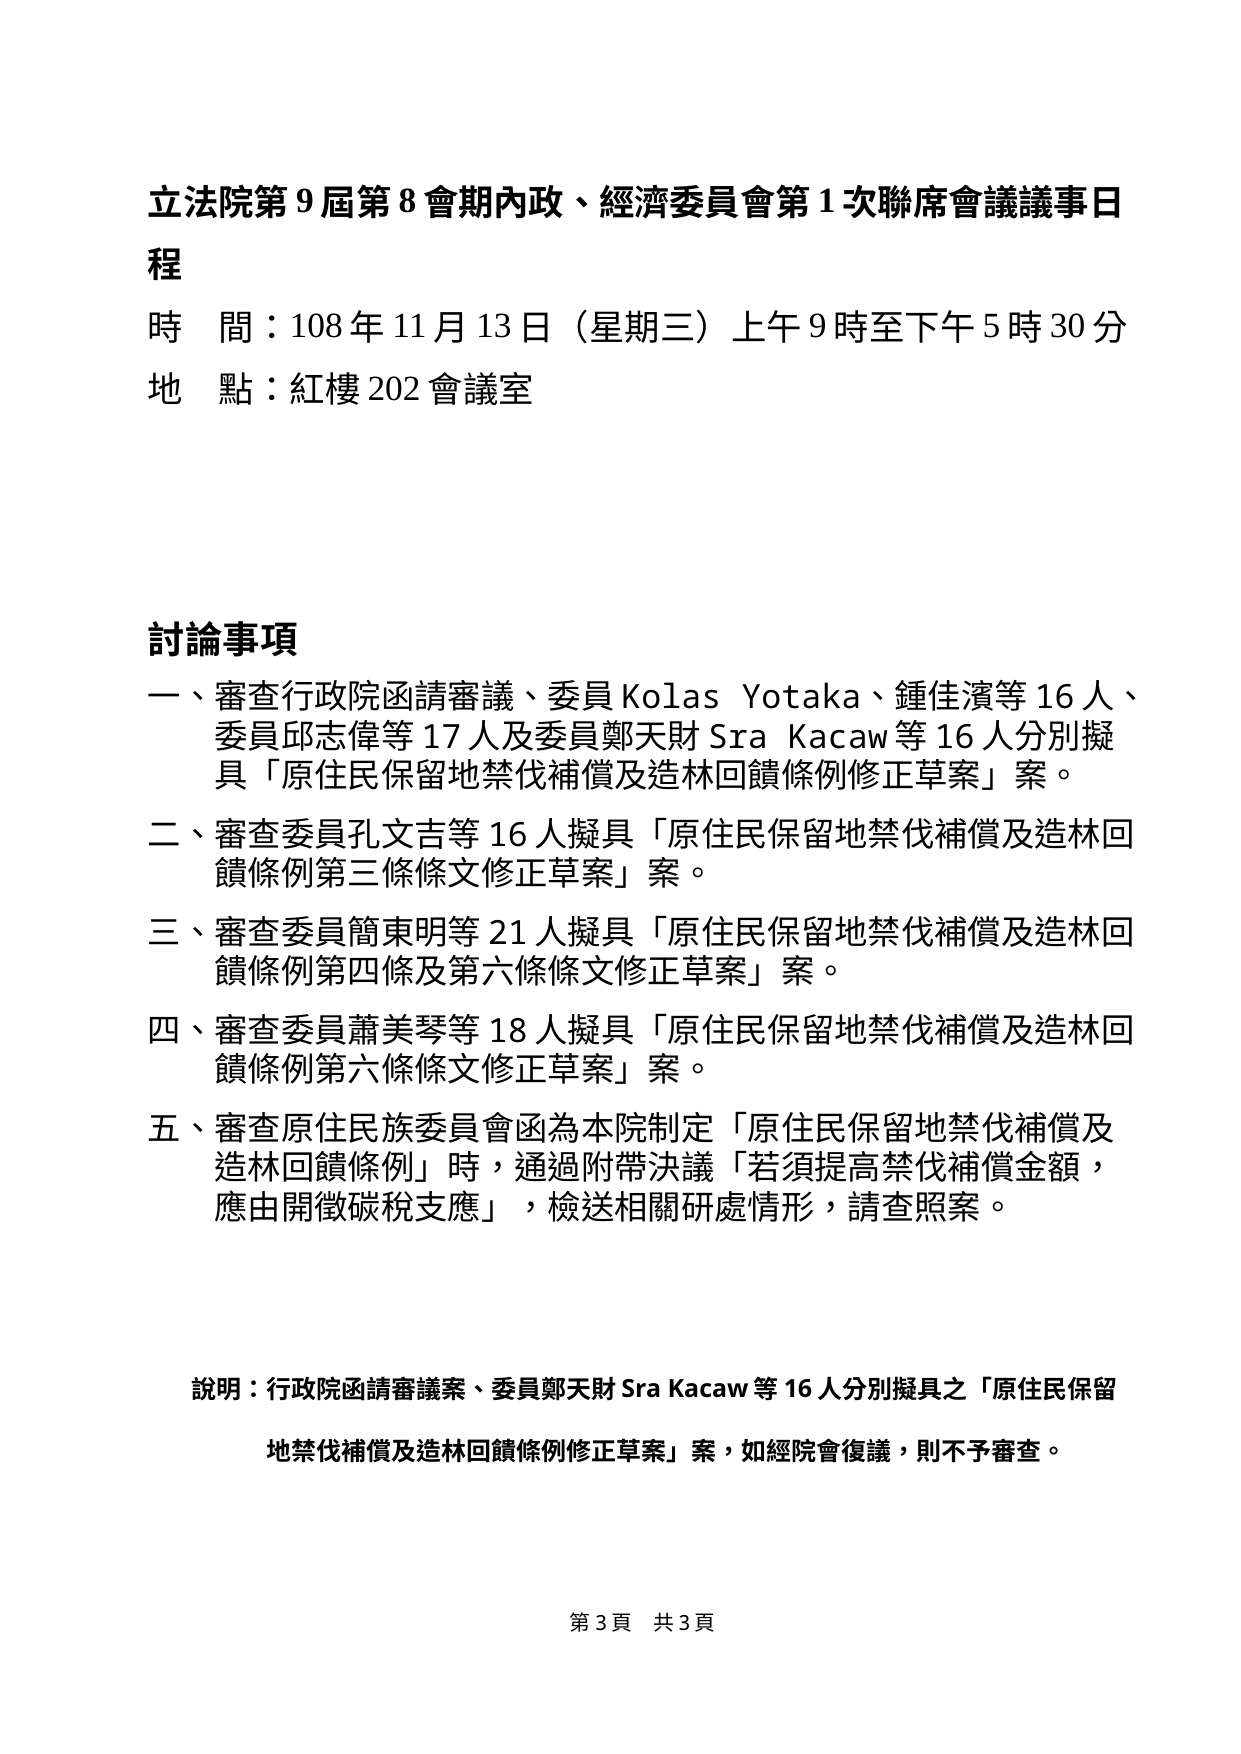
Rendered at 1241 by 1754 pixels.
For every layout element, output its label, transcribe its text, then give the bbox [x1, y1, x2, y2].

text 三、審查委員簡東明等21人擬具「原住民保留地禁伐補償及造林回饋條例第四條及第六條條文修正草案」案。 [148, 912, 1137, 992]
text 時 間：108年11月13日（星期三）上午9時至下午5時30分 [148, 283, 1137, 346]
text 二、審查委員孔文吉等16人擬具「原住民保留地禁伐補償及造林回饋條例第三條條文修正草案」案。 [148, 814, 1137, 894]
text 一、審查行政院函請審議、委員Kolas Yotaka、鍾佳濱等16人、委員邱志偉等17人及委員鄭天財Sra Kacaw等16人分別擬具「原住民保留地禁伐補償及造林回饋條例修正草案」案。 [148, 677, 1137, 796]
text 討論事項 [148, 596, 1137, 658]
text 地 點：紅樓202會議室 [148, 346, 1137, 408]
text 五、審查原住民族委員會函為本院制定「原住民保留地禁伐補償及造林回饋條例」時，通過附帶決議「若須提高禁伐補償金額，應由開徵碳稅支應」，檢送相關研處情形，請查照案。 [148, 1108, 1137, 1227]
text 立法院第9屆第8會期內政、經濟委員會第1次聯席會議議事日程 [148, 158, 1159, 283]
text 說明：行政院函請審議案、委員鄭天財Sra Kacaw等16人分別擬具之「原住民保留地禁伐補償及造林回饋條例修正草案」案，如經院會復議，則不予審查。 [191, 1346, 1137, 1471]
text 四、審查委員蕭美琴等18人擬具「原住民保留地禁伐補償及造林回饋條例第六條條文修正草案」案。 [148, 1010, 1137, 1089]
